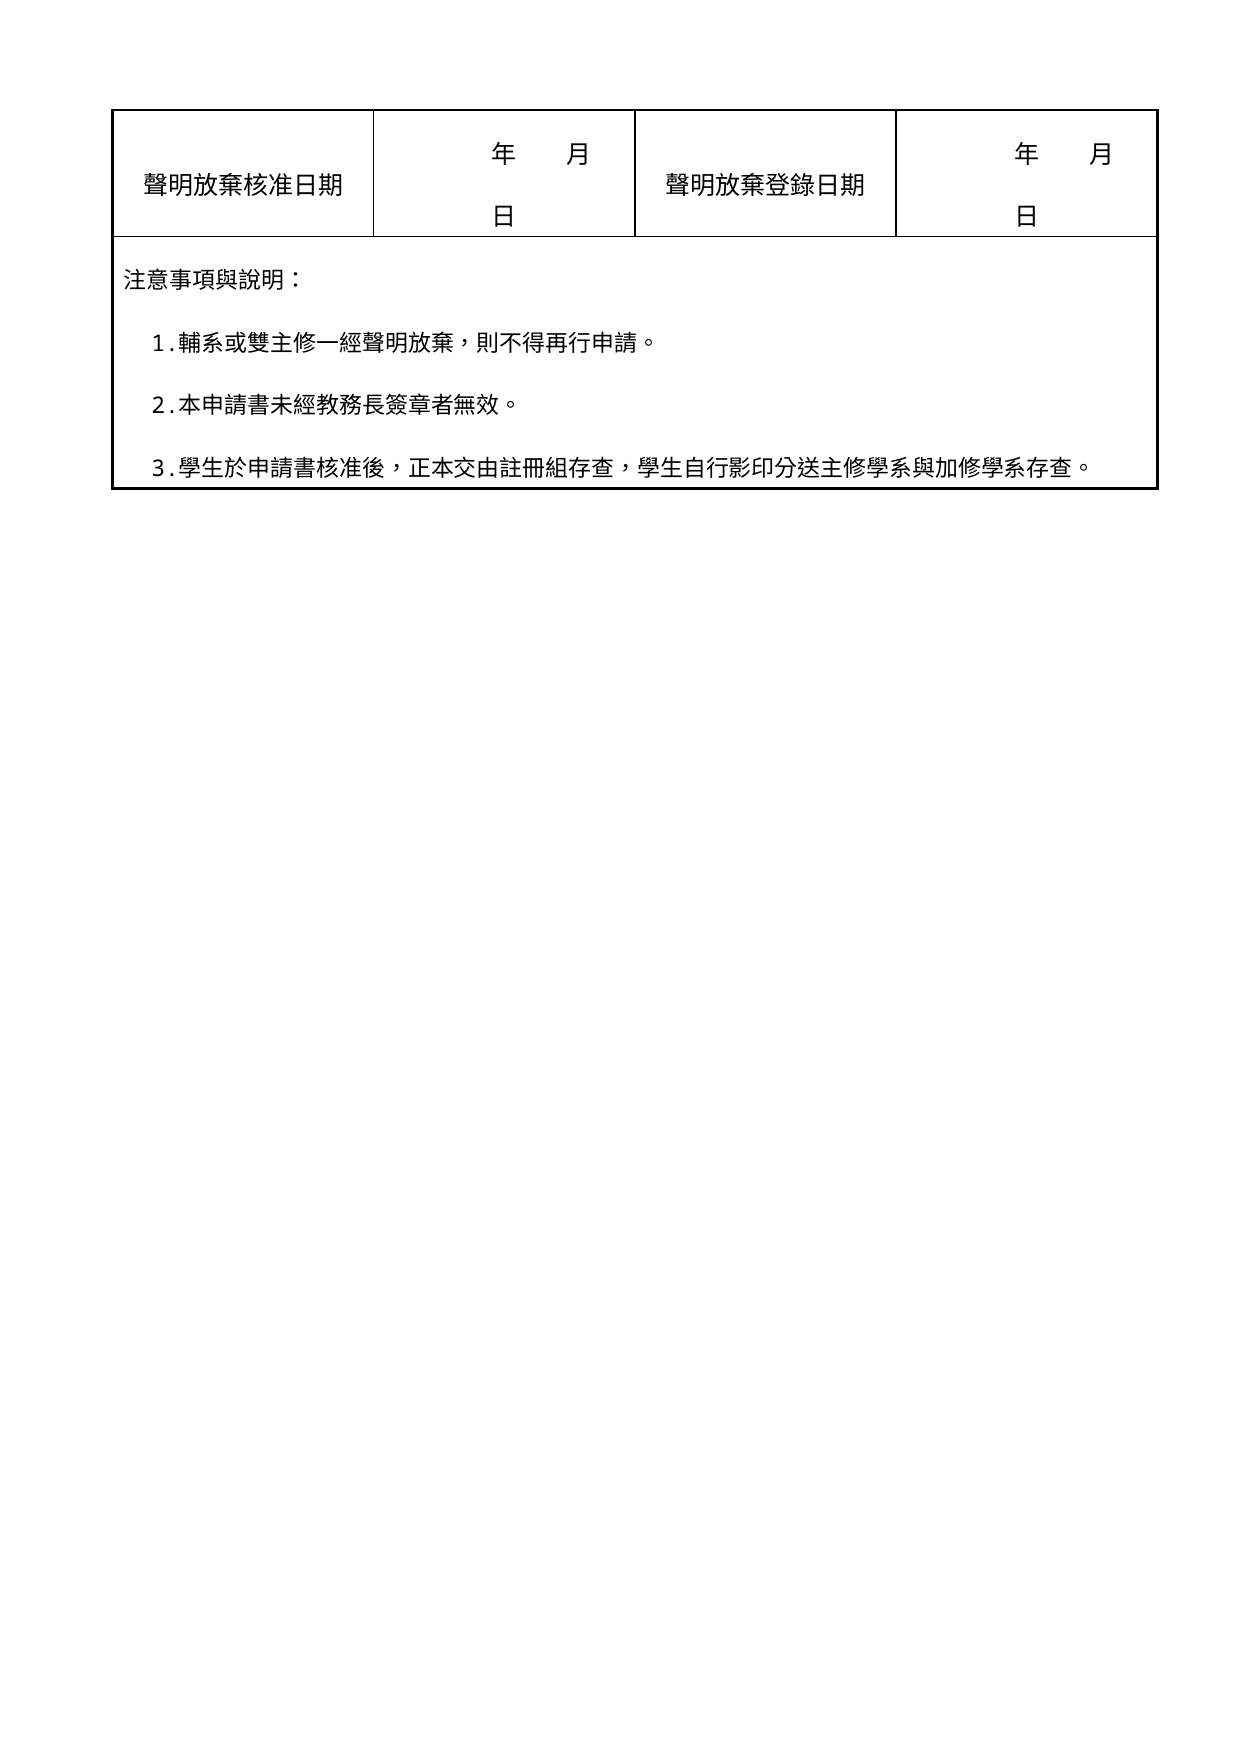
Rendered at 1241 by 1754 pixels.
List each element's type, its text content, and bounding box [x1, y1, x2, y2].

table_cell 注意事項與說明： 1.輔系或雙主修一經聲明放棄，則不得再行申請。 2.本申請書未經教務長簽章者無效。 3.學生於申請書核准後，正本交由註冊組存查，學生自行影印分送主修學系與加修學系存查。 [114, 237, 1156, 487]
table_cell 年 月 日 [374, 111, 634, 236]
table_cell 聲明放棄核准日期 [114, 111, 373, 236]
table_cell 聲明放棄登錄日期 [636, 111, 895, 236]
table_cell 年 月 日 [897, 111, 1156, 236]
